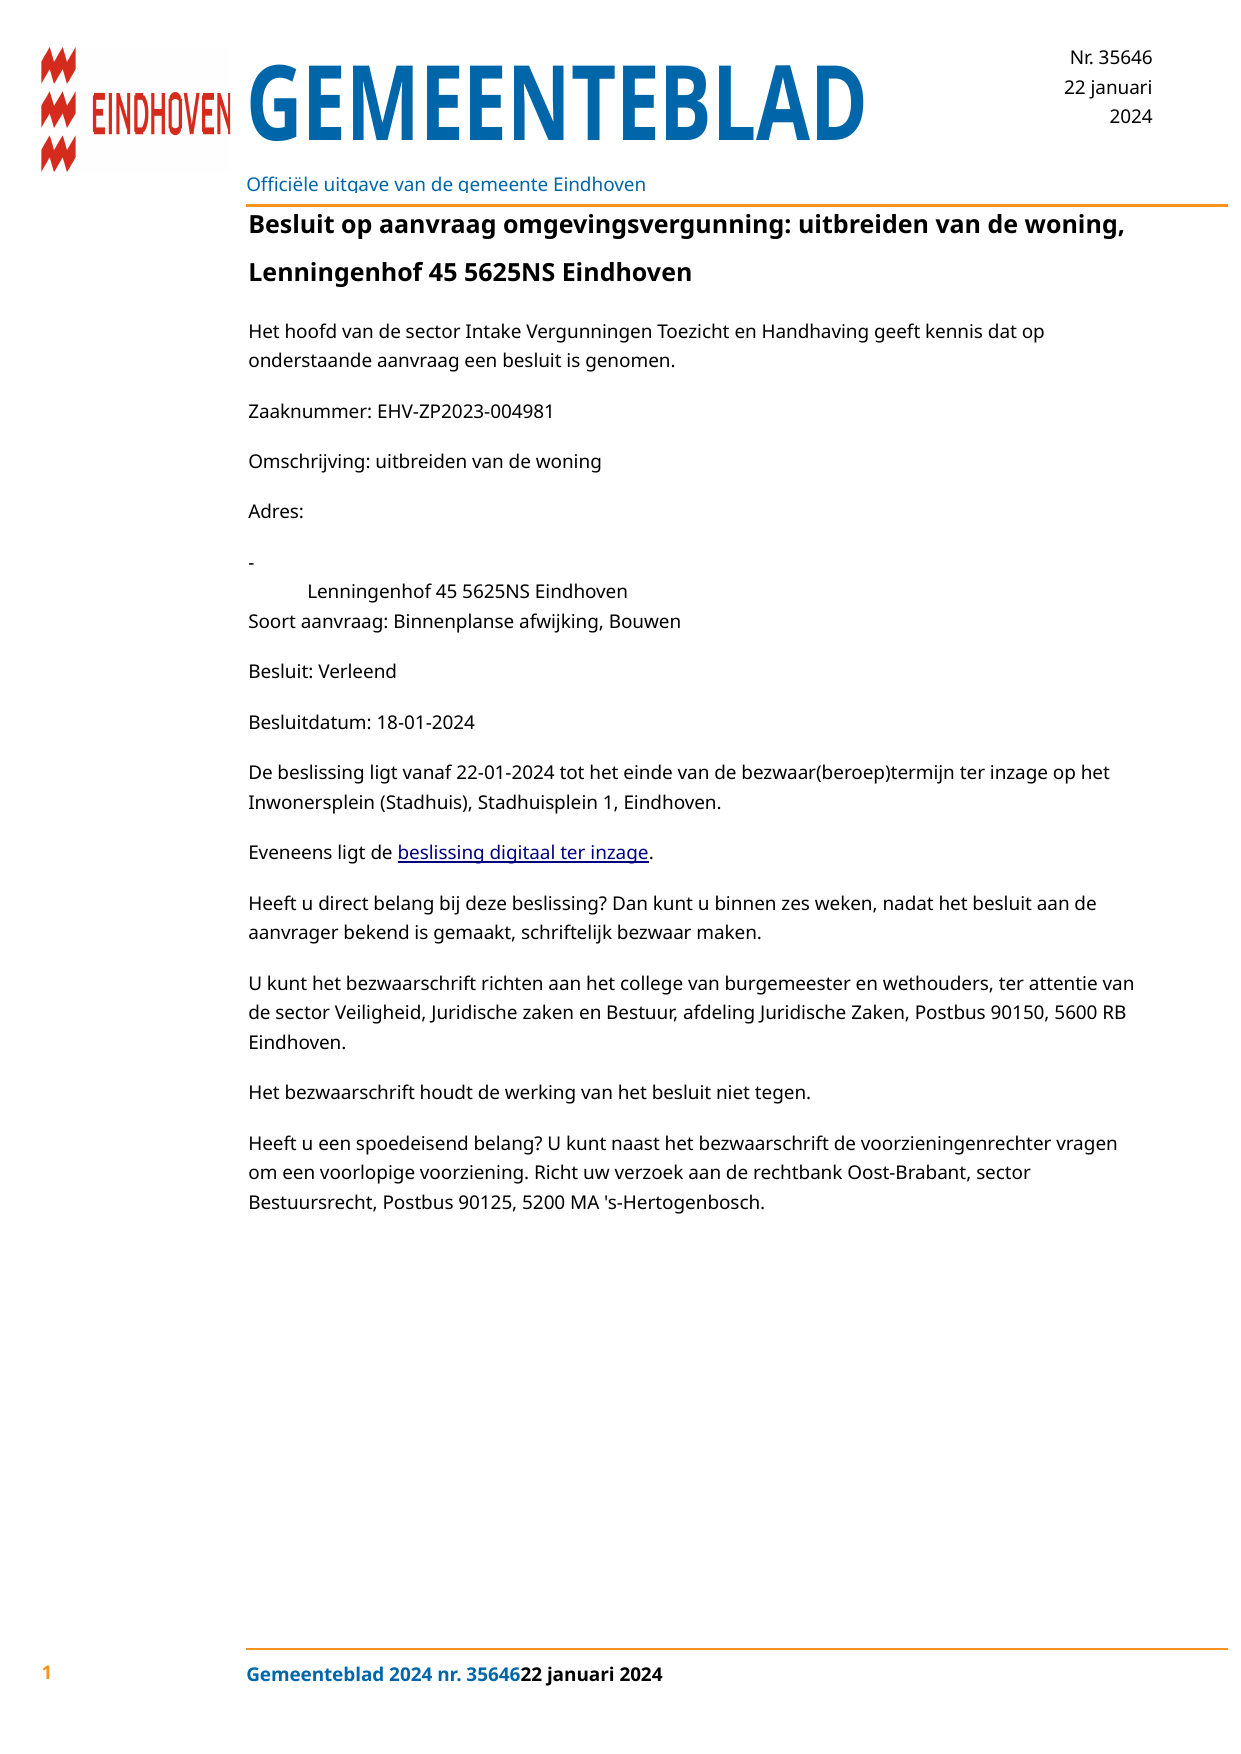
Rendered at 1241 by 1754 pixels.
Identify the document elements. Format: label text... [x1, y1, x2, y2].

text Besluitdatum: 18-01-2024 [248, 709, 1152, 735]
text Soort aanvraag: Binnenplanse afwijking, Bouwen [248, 608, 1152, 634]
text Heeft u een spoedeisend belang? U kunt naast het bezwaarschrift de voorzieningenrechter vragen om een voorlopige voorziening. Richt uw verzoek aan de rechtbank Oost-Brabant, sector Bestuursrecht, Postbus 90125, 5200 MA 's-Hertogenbosch. [248, 1130, 1152, 1215]
text Het hoofd van de sector Intake Vergunningen Toezicht en Handhaving geeft kennis dat op onderstaande aanvraag een besluit is genomen. [248, 318, 1152, 373]
text Heeft u direct belang bij deze beslissing? Dan kunt u binnen zes weken, nadat het besluit aan de aanvrager bekend is gemaakt, schriftelijk bezwaar maken. [248, 890, 1152, 945]
text Besluit op aanvraag omgevingsvergunning: uitbreiden van de woning, Lenningenhof 45 5625NS Eindhoven [248, 207, 1152, 288]
text De beslissing ligt vanaf 22-01-2024 tot het einde van de bezwaar(beroep)termijn ter inzage op het Inwonersplein (Stadhuis), Stadhuisplein 1, Eindhoven. [248, 759, 1152, 815]
text U kunt het bezwaarschrift richten aan het college van burgemeester en wethouders, ter attentie van de sector Veiligheid, Juridische zaken en Bestuur, afdeling Juridische Zaken, Postbus 90150, 5600 RB Eindhoven. [248, 970, 1152, 1055]
text Adres: [248, 499, 1152, 524]
text Omschrijving: uitbreiden van de woning [248, 448, 1152, 474]
text Het bezwaarschrift houdt de werking van het besluit niet tegen. [248, 1079, 1152, 1105]
picture [41, 47, 231, 172]
text Zaaknummer: EHV-ZP2023-004981 [248, 398, 1152, 424]
text Eveneens ligt de beslissing digitaal ter inzage. [248, 839, 1152, 865]
list Lenningenhof 45 5625NS Eindhoven [248, 579, 1152, 604]
text Besluit: Verleend [248, 659, 1152, 684]
